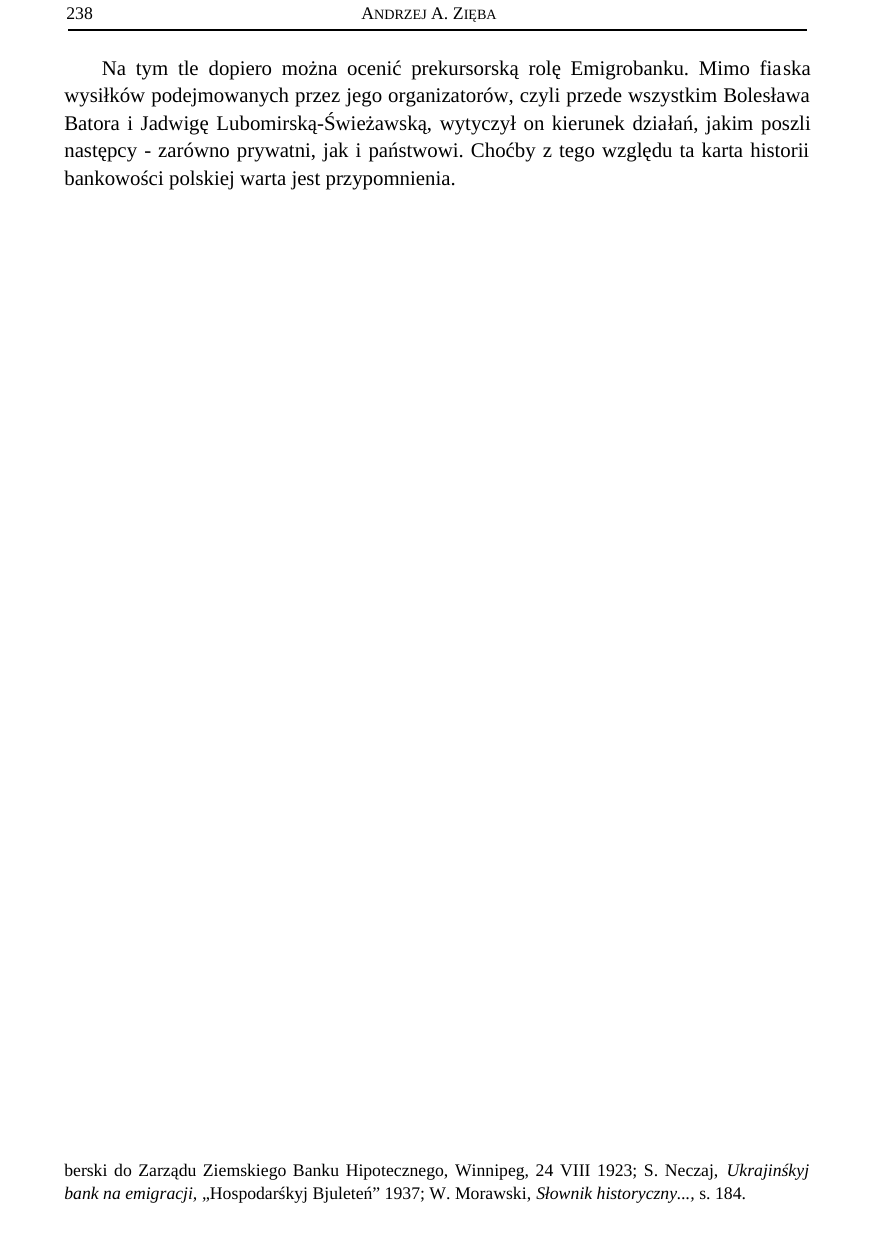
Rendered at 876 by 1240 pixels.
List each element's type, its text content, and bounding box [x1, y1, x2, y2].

text Andrzej A. Zięba [361, 2, 516, 23]
text 238 [66, 2, 99, 23]
text berski do Zarządu Ziemskiego Banku Hipotecznego, Winnipeg, 24 VIII 1923; S. Neczaj, Ukrajinśkyj bank na emigracji, „Hospodarśkyj Bjuleteń” 1937; W. Morawski, Słownik histo­ryczny..., s. 184. [64, 1159, 811, 1203]
text Na tym tle dopiero można ocenić prekursorską rolę Emigrobanku. Mimo fia­ska wysiłków podejmowanych przez jego organizatorów, czyli przede wszystkim Bolesława Batora i Jadwigę Lubomirską-Świeżawską, wytyczył on kierunek dzia­łań, jakim poszli następcy - zarówno prywatni, jak i państwowi. Choćby z tego względu ta karta historii bankowości polskiej warta jest przypomnienia. [64, 56, 811, 190]
